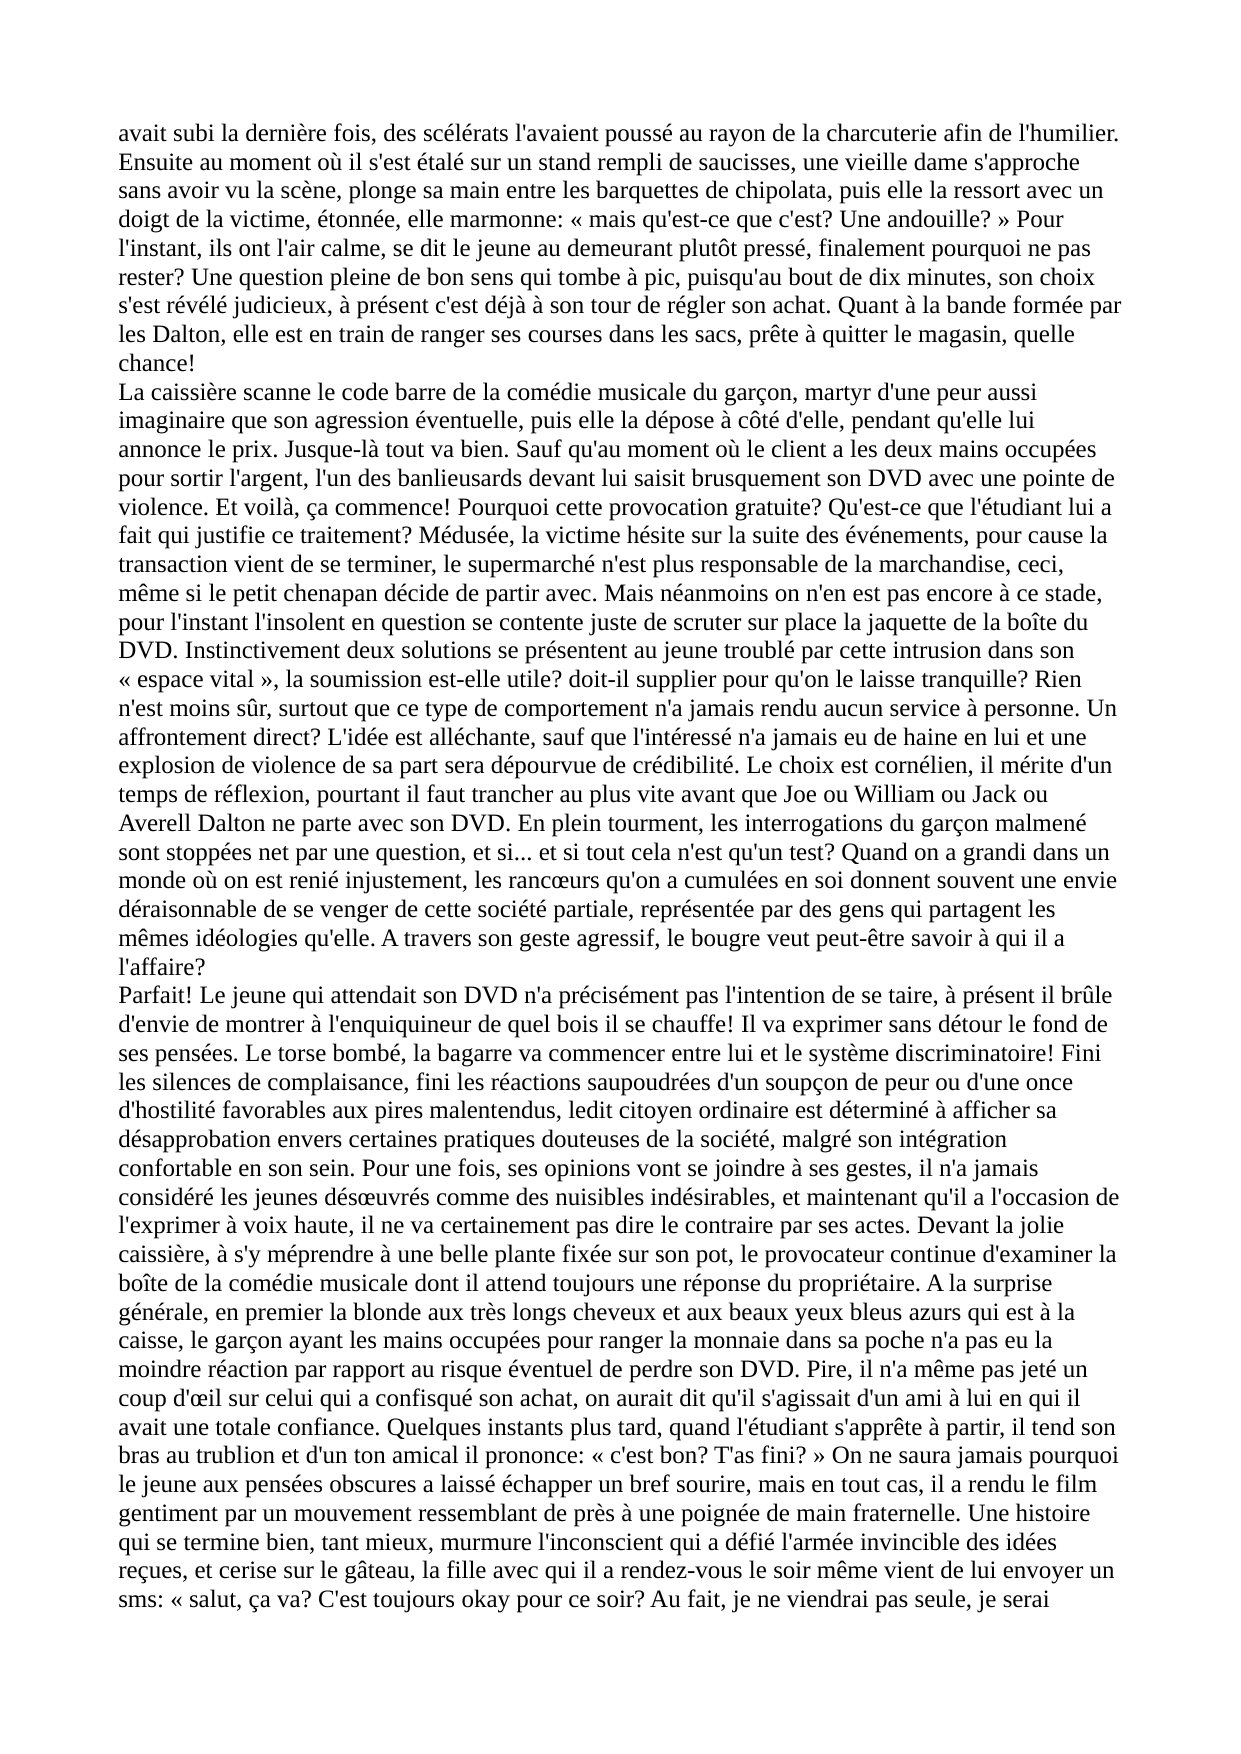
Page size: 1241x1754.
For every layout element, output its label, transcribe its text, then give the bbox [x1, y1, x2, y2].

text Parfait! Le jeune qui attendait son DVD n'a précisément pas l'intention de se taire, à présent il brûle d'envie de montrer à l'enquiquineur de quel bois il se chauffe! Il va exprimer sans détour le fond de ses pensées. Le torse bombé, la bagarre va commencer entre lui et le système discriminatoire! Fini les silences de complaisance, fini les réactions saupoudrées d'un soupçon de peur ou d'une once d'hostilité favorables aux pires malentendus, ledit citoyen ordinaire est déterminé à afficher sa désapprobation envers certaines pratiques douteuses de la société, malgré son intégration confortable en son sein. Pour une fois, ses opinions vont se joindre à ses gestes, il n'a jamais considéré les jeunes désœuvrés comme des nuisibles indésirables, et maintenant qu'il a l'occasion de l'exprimer à voix haute, il ne va certainement pas dire le contraire par ses actes. Devant la jolie caissière, à s'y méprendre à une belle plante fixée sur son pot, le provocateur continue d'examiner la boîte de la comédie musicale dont il attend toujours une réponse du propriétaire. A la surprise générale, en premier la blonde aux très longs cheveux et aux beaux yeux bleus azurs qui est à la caisse, le garçon ayant les mains occupées pour ranger la monnaie dans sa poche n'a pas eu la moindre réaction par rapport au risque éventuel de perdre son DVD. Pire, il n'a même pas jeté un coup d'œil sur celui qui a confisqué son achat, on aurait dit qu'il s'agissait d'un ami à lui en qui il avait une totale confiance. Quelques instants plus tard, quand l'étudiant s'apprête à partir, il tend son bras au trublion et d'un ton amical il prononce: « c'est bon? T'as fini? » On ne saura jamais pourquoi le jeune aux pensées obscures a laissé échapper un bref sourire, mais en tout cas, il a rendu le film gentiment par un mouvement ressemblant de près à une poignée de main fraternelle. Une histoire qui se termine bien, tant mieux, murmure l'inconscient qui a défié l'armée invincible des idées reçues, et cerise sur le gâteau, la fille avec qui il a rendez-vous le soir même vient de lui envoyer un sms: « salut, ça va? C'est toujours okay pour ce soir? Au fait, je ne viendrai pas seule, je serai [118, 981, 1122, 1613]
text La caissière scanne le code barre de la comédie musicale du garçon, martyr d'une peur aussi imaginaire que son agression éventuelle, puis elle la dépose à côté d'elle, pendant qu'elle lui annonce le prix. Jusque-là tout va bien. Sauf qu'au moment où le client a les deux mains occupées pour sortir l'argent, l'un des banlieusards devant lui saisit brusquement son DVD avec une pointe de violence. Et voilà, ça commence! Pourquoi cette provocation gratuite? Qu'est-ce que l'étudiant lui a fait qui justifie ce traitement? Médusée, la victime hésite sur la suite des événements, pour cause la transaction vient de se terminer, le supermarché n'est plus responsable de la marchandise, ceci, même si le petit chenapan décide de partir avec. Mais néanmoins on n'en est pas encore à ce stade, pour l'instant l'insolent en question se contente juste de scruter sur place la jaquette de la boîte du DVD. Instinctivement deux solutions se présentent au jeune troublé par cette intrusion dans son « espace vital », la soumission est-elle utile? doit-il supplier pour qu'on le laisse tranquille? Rien n'est moins sûr, surtout que ce type de comportement n'a jamais rendu aucun service à personne. Un affrontement direct? L'idée est alléchante, sauf que l'intéressé n'a jamais eu de haine en lui et une explosion de violence de sa part sera dépourvue de crédibilité. Le choix est cornélien, il mérite d'un temps de réflexion, pourtant il faut trancher au plus vite avant que Joe ou William ou Jack ou Averell Dalton ne parte avec son DVD. En plein tourment, les interrogations du garçon malmené sont stoppées net par une question, et si... et si tout cela n'est qu'un test? Quand on a grandi dans un monde où on est renié injustement, les rancœurs qu'on a cumulées en soi donnent souvent une envie déraisonnable de se venger de cette société partiale, représentée par des gens qui partagent les mêmes idéologies qu'elle. A travers son geste agressif, le bougre veut peut-être savoir à qui il a l'affaire? [118, 377, 1122, 981]
text avait subi la dernière fois, des scélérats l'avaient poussé au rayon de la charcuterie afin de l'humilier. Ensuite au moment où il s'est étalé sur un stand rempli de saucisses, une vieille dame s'approche sans avoir vu la scène, plonge sa main entre les barquettes de chipolata, puis elle la ressort avec un doigt de la victime, étonnée, elle marmonne: « mais qu'est-ce que c'est? Une andouille? » Pour l'instant, ils ont l'air calme, se dit le jeune au demeurant plutôt pressé, finalement pourquoi ne pas rester? Une question pleine de bon sens qui tombe à pic, puisqu'au bout de dix minutes, son choix s'est révélé judicieux, à présent c'est déjà à son tour de régler son achat. Quant à la bande formée par les Dalton, elle est en train de ranger ses courses dans les sacs, prête à quitter le magasin, quelle chance! [118, 118, 1122, 377]
